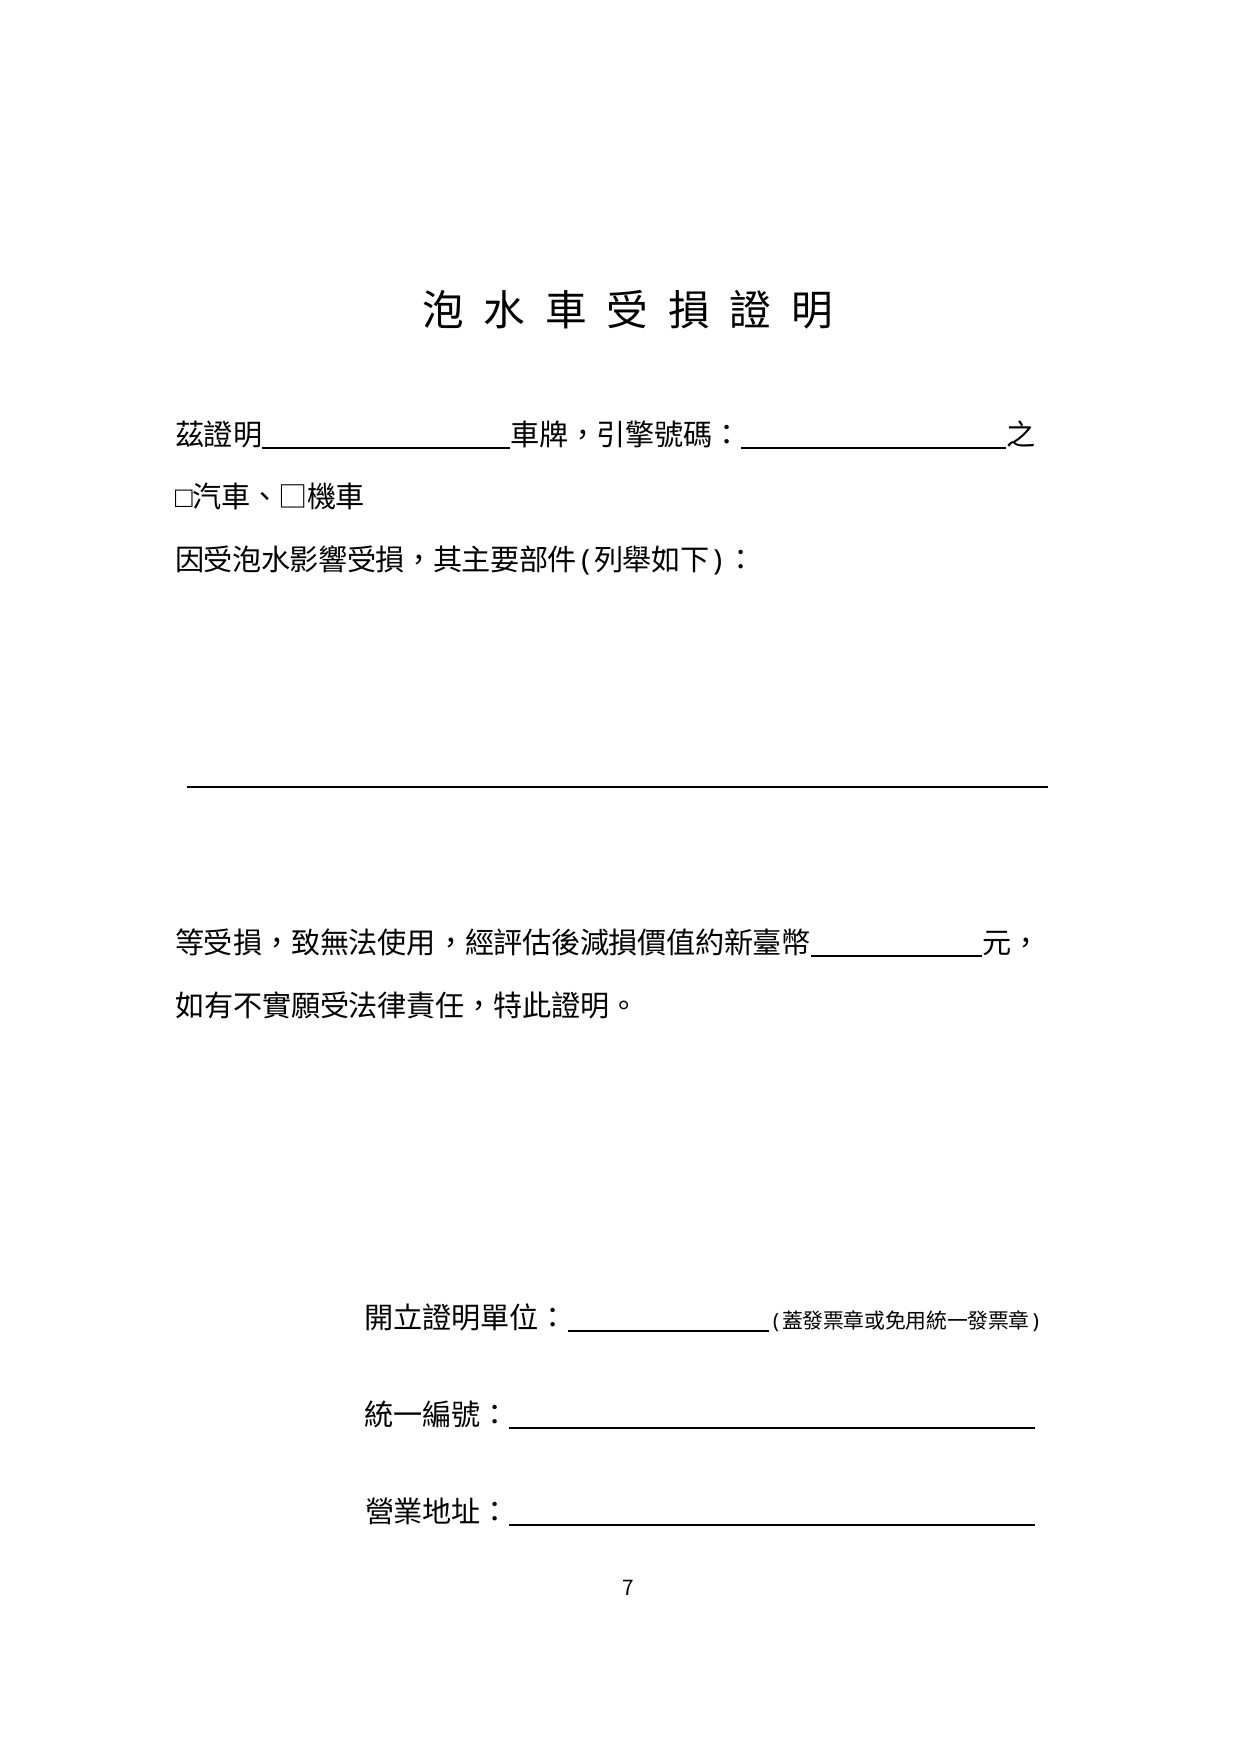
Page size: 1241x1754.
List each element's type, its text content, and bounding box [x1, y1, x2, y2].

text 等受損，致無法使用，經評估後減損價值約新臺幣 元， [175, 899, 1093, 962]
text 泡 水 車 受 損 證 明 [162, 266, 1093, 328]
text 統一編號： [364, 1371, 1081, 1434]
text 如有不實願受法律責任，特此證明。 [175, 962, 682, 1024]
text 茲證明 車牌，引擎號碼： 之 [175, 391, 1093, 453]
text 因受泡水影響受損，其主要部件(列舉如下)： [175, 516, 1093, 578]
text 營業地址： [365, 1468, 1093, 1530]
text 開立證明單位： (蓋發票章或免用統一發票章) [364, 1274, 1081, 1337]
text □汽車、□機車 [175, 453, 1093, 516]
